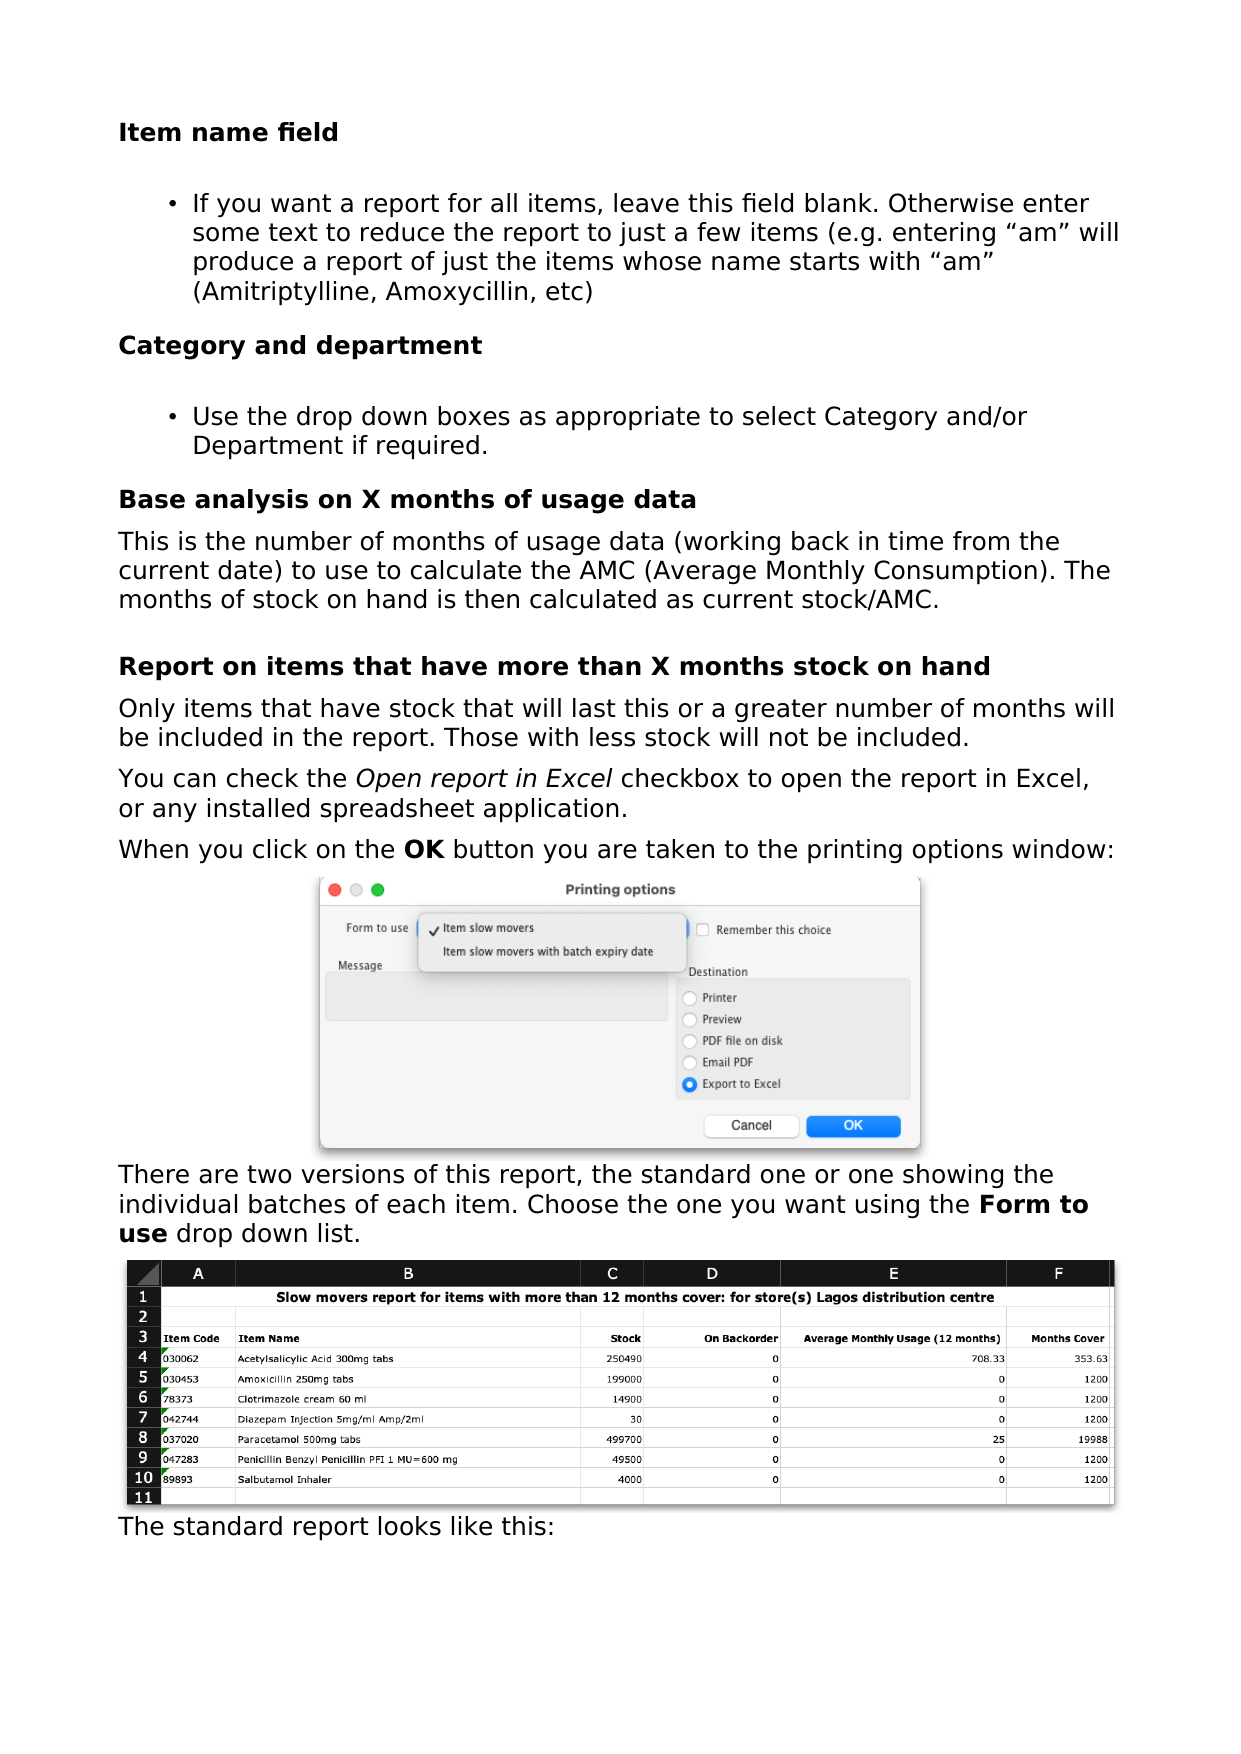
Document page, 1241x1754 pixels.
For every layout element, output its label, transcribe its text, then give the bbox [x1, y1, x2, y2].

text Only items that have stock that will last this or a greater number of months will be included in the report. Those with less stock will not be included. [118, 694, 1122, 752]
subtitle Base analysis on X months of usage data [118, 485, 1122, 514]
list Use the drop down boxes as appropriate to select Category and/or Department if required. [177, 402, 1122, 460]
text There are two versions of this report, the standard one or one showing the individual batches of each item. Choose the one you want using the Form to use drop down list. [118, 1110, 1122, 1248]
text When you click on the OK button you are taken to the printing options window: [118, 835, 1122, 864]
text This is the number of months of usage data (working back in time from the current date) to use to calculate the AMC (Average Monthly Consumption). The months of stock on hand is then calculated as current stock/AMC. [118, 527, 1122, 614]
subtitle Item name field [118, 118, 1122, 147]
text The standard report looks like this: [118, 1513, 1122, 1542]
text You can check the Open report in Excel checkbox to open the report in Excel, or any installed spreadsheet application. [118, 764, 1122, 823]
picture [118, 1260, 1123, 1513]
subtitle Report on items that have more than X months stock on hand [118, 652, 1122, 681]
list If you want a report for all items, leave this field blank. Otherwise enter some text to reduce the report to just a few items (e.g. entering “am” will produce a report of just the items whose name starts with “am” (Amitriptylline, Amoxycillin, etc) [177, 189, 1122, 306]
picture [307, 877, 933, 1161]
subtitle Category and department [118, 331, 1122, 360]
